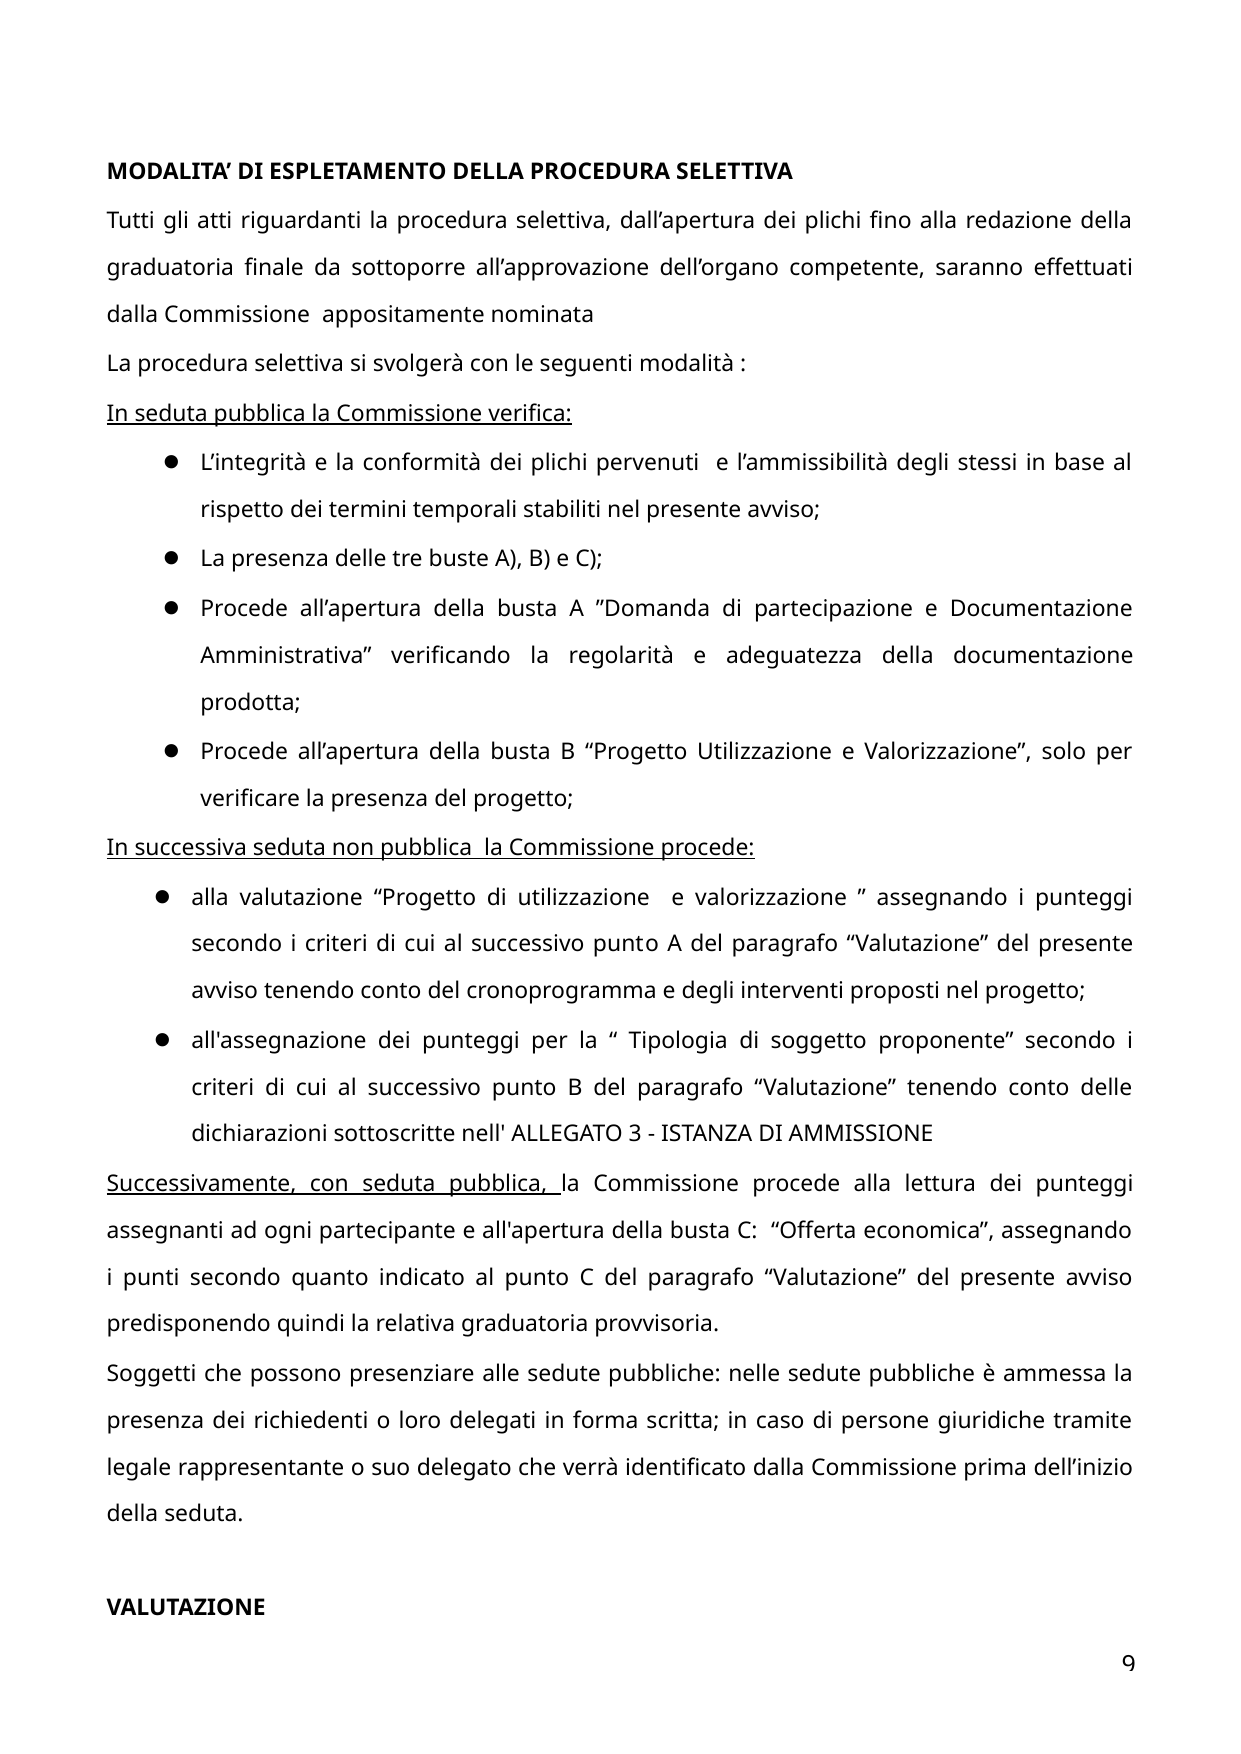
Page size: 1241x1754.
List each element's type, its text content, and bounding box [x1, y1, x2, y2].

list Procede all’apertura della busta B “Progetto Utilizzazione e Valorizzazione”, solo per verificare la presenza del progetto; [163, 735, 1134, 813]
list alla valutazione “Progetto di utilizzazione e valorizzazione ” assegnando i punteggi secondo i criteri di cui al successivo punto A del paragrafo “Valutazione” del presente avviso tenendo conto del cronoprogramma e degli interventi proposti nel progetto; [153, 880, 1134, 1005]
text La procedura selettiva si svolgerà con le seguenti modalità : [106, 347, 1134, 378]
text In seduta pubblica la Commissione verifica: [106, 397, 1134, 428]
list Procede all’apertura della busta A ”Domanda di partecipazione e Documentazione Amministrativa” verificando la regolarità e adeguatezza della documentazione prodotta; [163, 592, 1134, 717]
list L’integrità e la conformità dei plichi pervenuti e l’ammissibilità degli stessi in base al rispetto dei termini temporali stabiliti nel presente avviso; [163, 446, 1134, 524]
text In successiva seduta non pubblica la Commissione procede: [106, 831, 1134, 862]
text Successivamente, con seduta pubblica, la Commissione procede alla lettura dei punteggi assegnanti ad ogni partecipante e all'apertura della busta C: “Offerta economica”, assegnando i punti secondo quanto indicato al punto C del paragrafo “Valutazione” del presente avviso predisponendo quindi la relativa graduatoria provvisoria. [106, 1167, 1134, 1338]
list La presenza delle tre buste A), B) e C); [163, 542, 1134, 573]
text Soggetti che possono presenziare alle sedute pubbliche: nelle sedute pubbliche è ammessa la presenza dei richiedenti o loro delegati in forma scritta; in caso di persone giuridiche tramite legale rappresentante o suo delegato che verrà identificato dalla Commissione prima dell’inizio della seduta. [106, 1357, 1134, 1528]
text VALUTAZIONE [106, 1591, 1134, 1622]
text MODALITA’ DI ESPLETAMENTO DELLA PROCEDURA SELETTIVA [106, 155, 1134, 186]
text Tutti gli atti riguardanti la procedura selettiva, dall’apertura dei plichi fino alla redazione della graduatoria finale da sottoporre all’approvazione dell’organo competente, saranno effettuati dalla Commissione appositamente nominata [106, 204, 1134, 329]
list all'assegnazione dei punteggi per la “ Tipologia di soggetto proponente” secondo i criteri di cui al successivo punto B del paragrafo “Valutazione” tenendo conto delle dichiarazioni sottoscritte nell' ALLEGATO 3 - ISTANZA DI AMMISSIONE [153, 1023, 1134, 1148]
